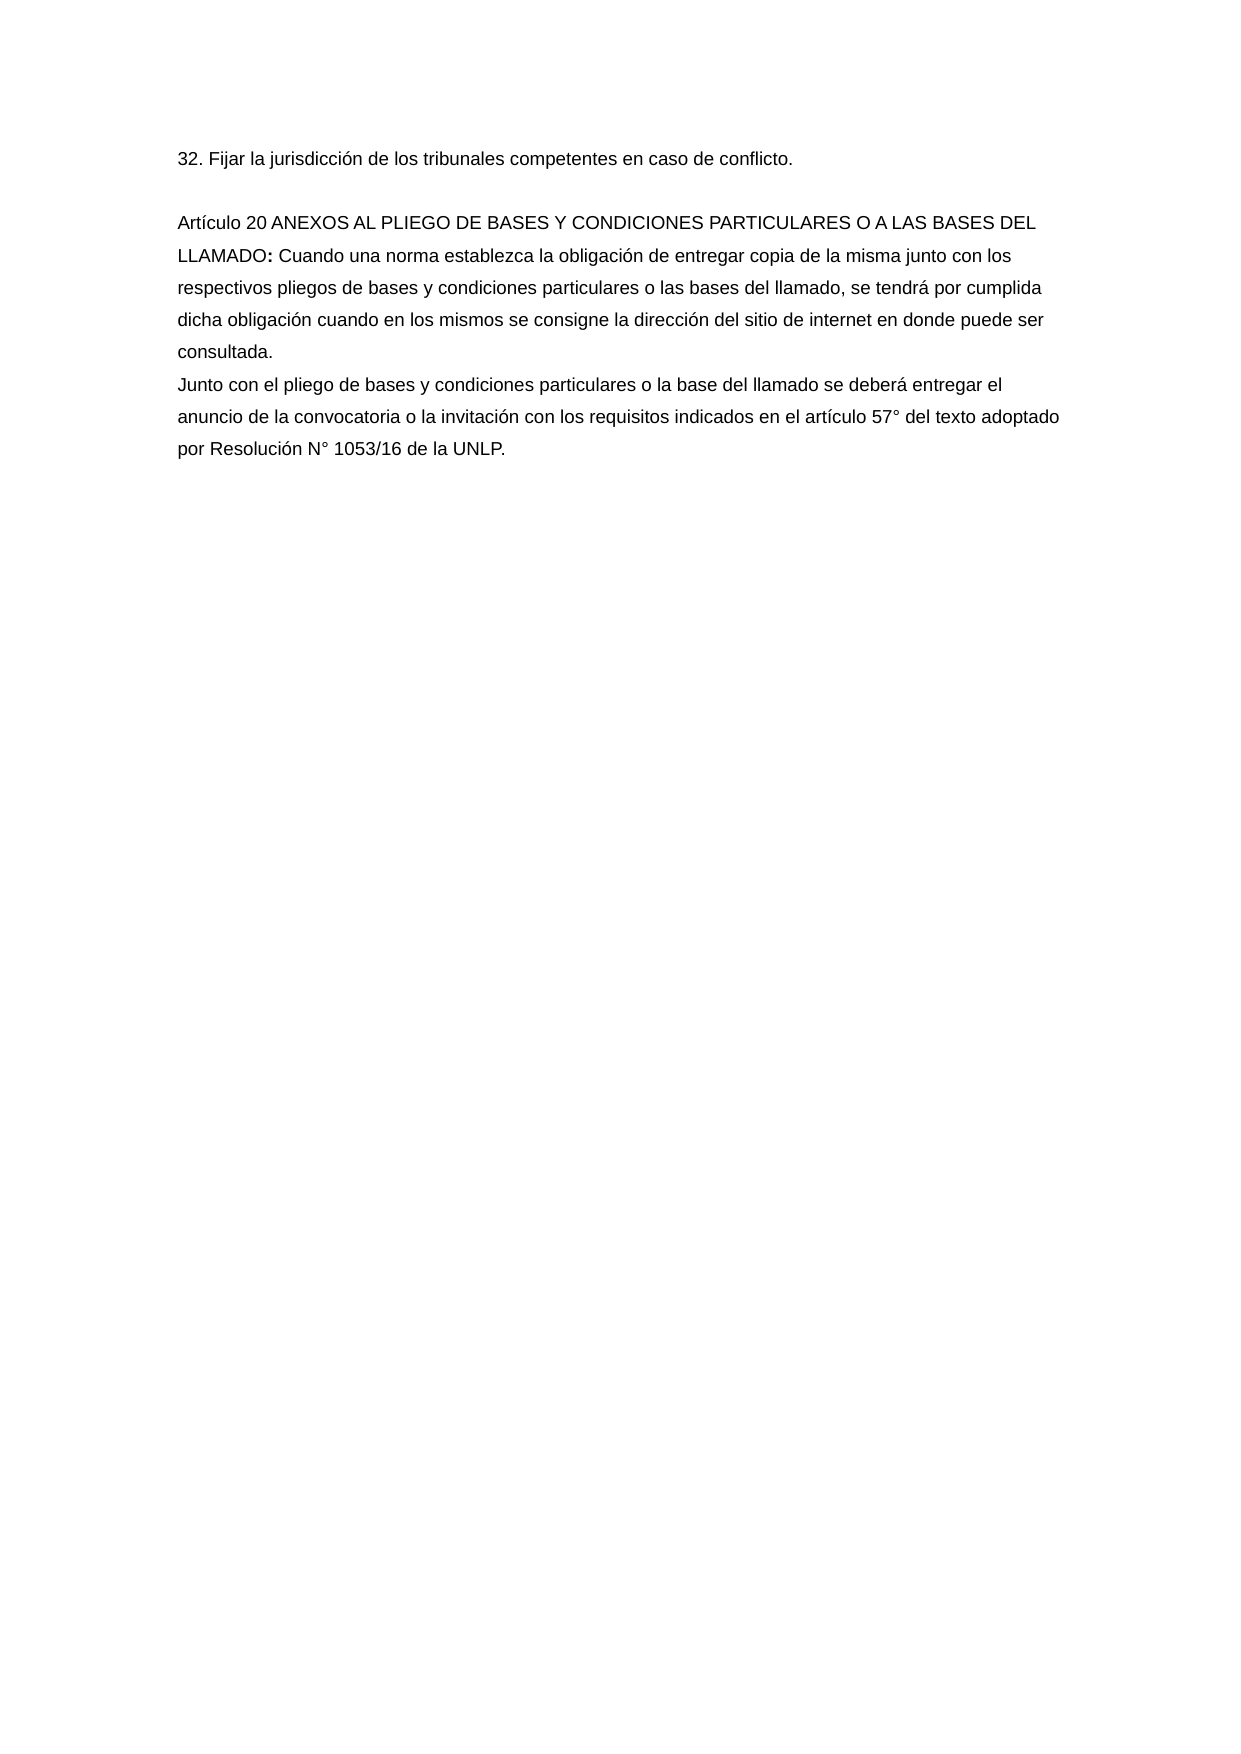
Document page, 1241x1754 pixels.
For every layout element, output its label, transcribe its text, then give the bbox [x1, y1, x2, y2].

text Artículo 20 ANEXOS AL PLIEGO DE BASES Y CONDICIONES PARTICULARES O A LAS BASES DEL LLAMADO: Cuando una norma establezca la obligación de entregar copia de la misma junto con los respectivos pliegos de bases y condiciones particulares o las bases del llamado, se tendrá por cumplida dicha obligación cuando en los mismos se consigne la dirección del sitio de internet en donde puede ser consultada. [177, 212, 1063, 363]
text Junto con el pliego de bases y condiciones particulares o la base del llamado se deberá entregar el anuncio de la convocatoria o la invitación con los requisitos indicados en el artículo 57° del texto adoptado por Resolución N° 1053/16 de la UNLP. [177, 374, 1063, 460]
text 32. Fijar la jurisdicción de los tribunales competentes en caso de conflicto. [177, 148, 1063, 169]
